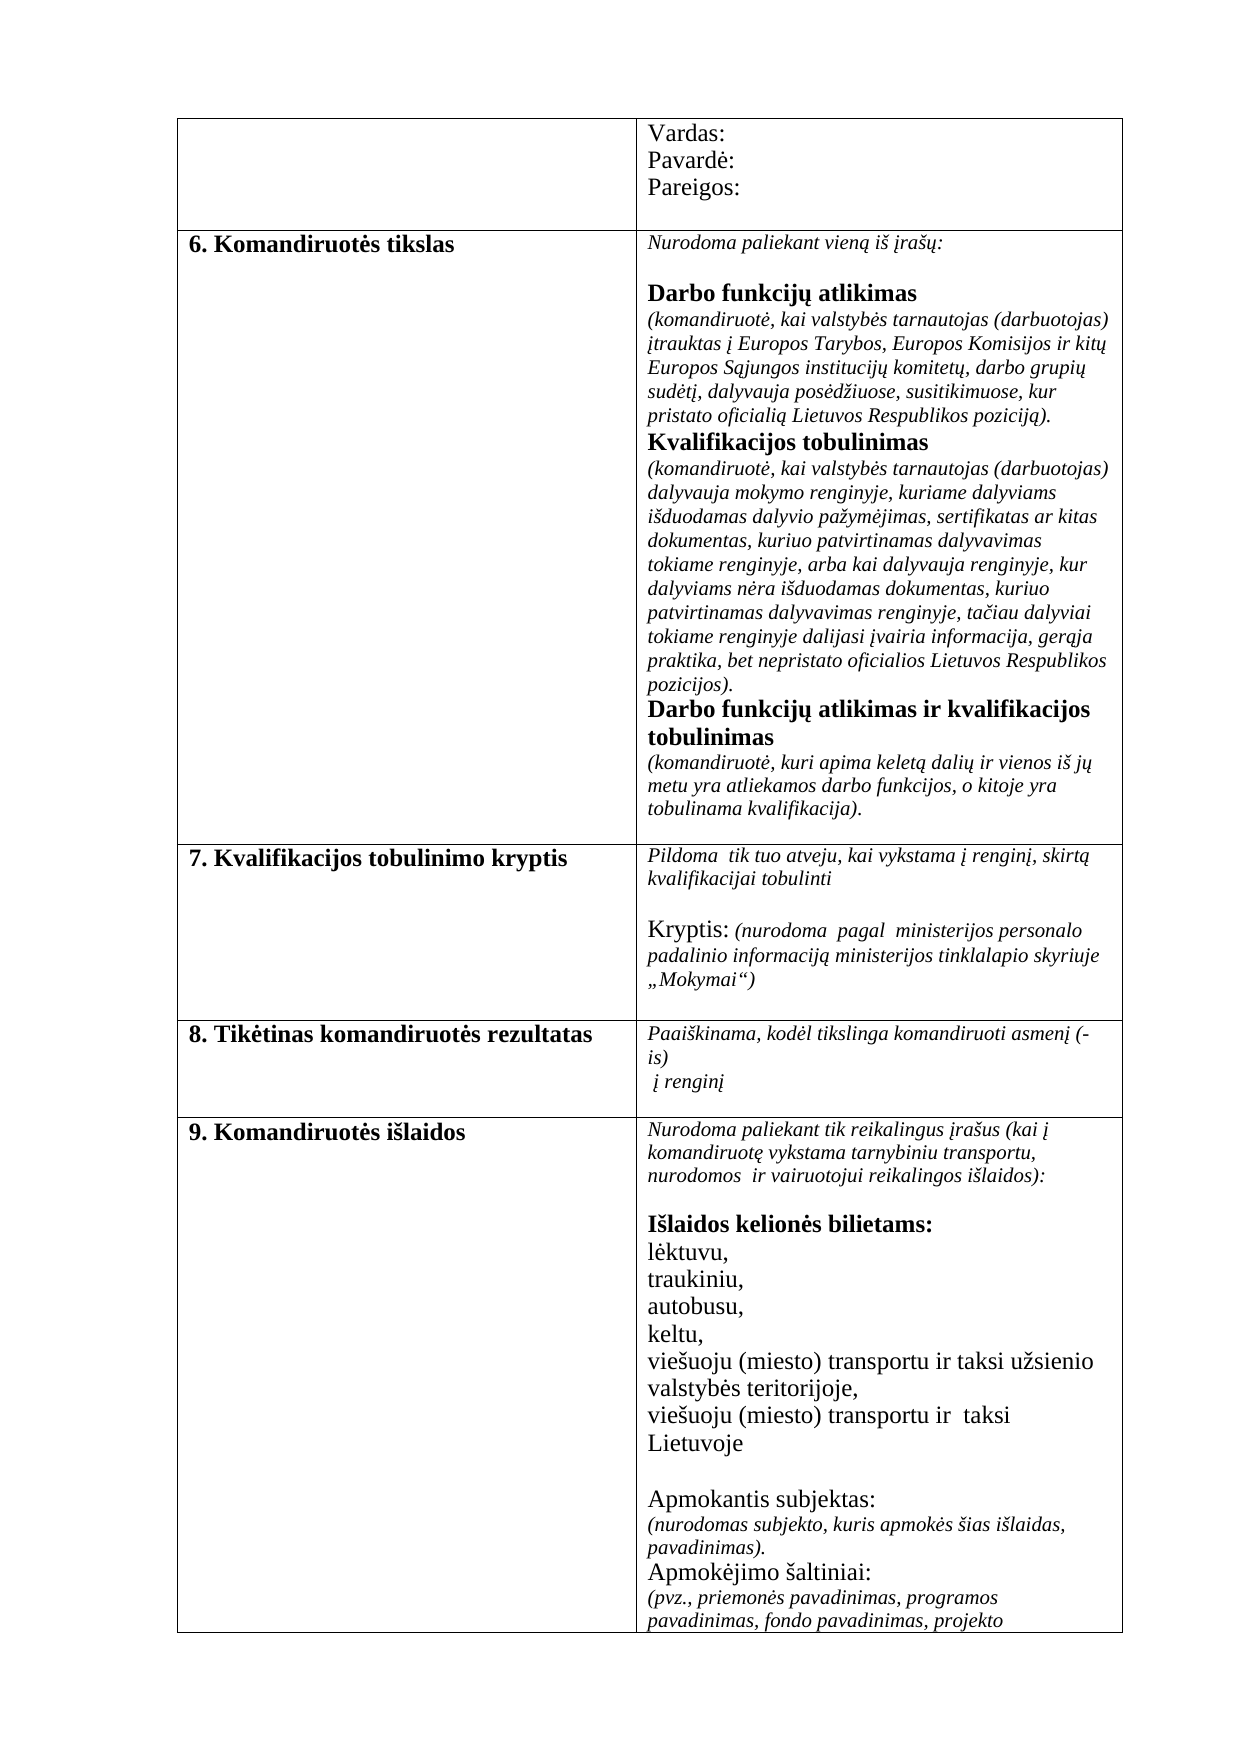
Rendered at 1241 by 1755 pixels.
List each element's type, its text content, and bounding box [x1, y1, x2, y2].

table_cell Vardas: Pavardė: Pareigos: [637, 119, 1122, 230]
table_cell 6. Komandiruotės tikslas [178, 231, 636, 843]
table_cell Pildoma tik tuo atveju, kai vykstama į renginį, skirtą kvalifikacijai tobulinti Kryptis: (nurodoma pagal ministerijos personalo padalinio informaciją ministerijos tinklalapio skyriuje „Mokymai“) [637, 845, 1122, 1020]
table_cell 7. Kvalifikacijos tobulinimo kryptis [178, 845, 636, 1020]
table_cell 8. Tikėtinas komandiruotės rezultatas [178, 1021, 636, 1117]
table_cell Nurodoma paliekant vieną iš įrašų: Darbo funkcijų atlikimas (komandiruotė, kai valstybės tarnautojas (darbuotojas) įtrauktas į Europos Tarybos, Europos Komisijos ir kitų Europos Sąjungos institucijų komitetų, darbo grupių sudėtį, dalyvauja posėdžiuose, susitikimuose, kur pristato oficialią Lietuvos Respublikos poziciją). Kvalifikacijos tobulinimas (komandiruotė, kai valstybės tarnautojas (darbuotojas) dalyvauja mokymo renginyje, kuriame dalyviams išduodamas dalyvio pažymėjimas, sertifikatas ar kitas dokumentas, kuriuo patvirtinamas dalyvavimas tokiame renginyje, arba kai dalyvauja renginyje, kur dalyviams nėra išduodamas dokumentas, kuriuo patvirtinamas dalyvavimas renginyje, tačiau dalyviai tokiame renginyje dalijasi įvairia informacija, gerąja praktika, bet nepristato oficialios Lietuvos Respublikos pozicijos). Darbo funkcijų atlikimas ir kvalifikacijos tobulinimas (komandiruotė, kuri apima keletą dalių ir vienos iš jų metu yra atliekamos darbo funkcijos, o kitoje yra tobulinama kvalifikacija). [637, 231, 1122, 843]
table_cell Paaiškinama, kodėl tikslinga komandiruoti asmenį (-is) į renginį [637, 1021, 1122, 1117]
table_cell 9. Komandiruotės išlaidos [178, 1118, 636, 1632]
table_cell [178, 119, 636, 230]
table_cell Nurodoma paliekant tik reikalingus įrašus (kai į komandiruotę vykstama tarnybiniu transportu, nurodomos ir vairuotojui reikalingos išlaidos): Išlaidos kelionės bilietams: lėktuvu, traukiniu, autobusu, keltu, viešuoju (miesto) transportu ir taksi užsienio valstybės teritorijoje, viešuoju (miesto) transportu ir taksi Lietuvoje Apmokantis subjektas: (nurodomas subjekto, kuris apmokės šias išlaidas, pavadinimas). Apmokėjimo šaltiniai: (pvz., priemonės pavadinimas, programos pavadinimas, fondo pavadinimas, projekto [637, 1118, 1122, 1632]
